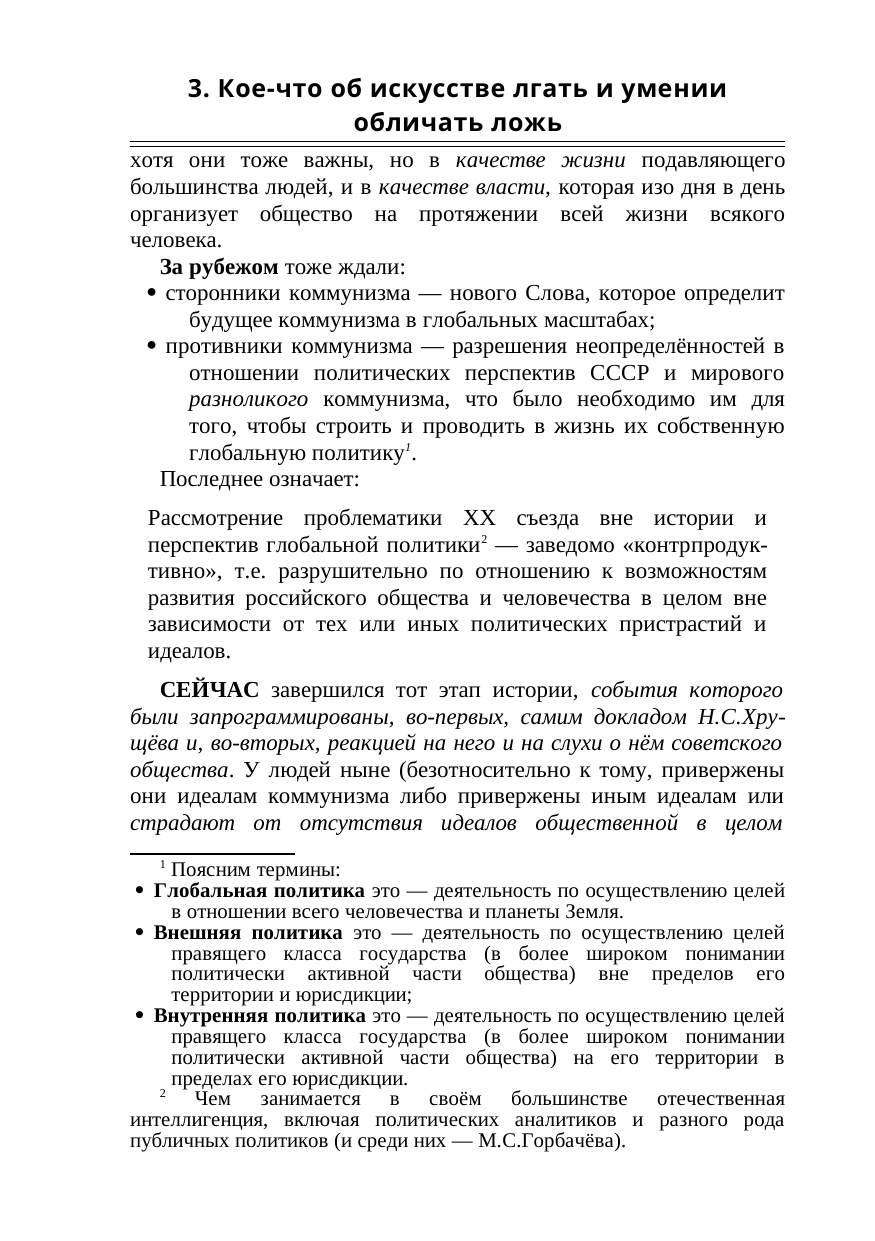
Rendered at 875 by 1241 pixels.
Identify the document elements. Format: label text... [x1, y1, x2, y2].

list противники коммунизма — разрешения неопределённостей в отношении политических перспектив СССР и мирового разноликого коммунизма, что было необходимо им для того, чтобы строить и проводить в жизнь их собственную глобальную политику. [148, 332, 785, 465]
text Чем занимается в своём большинстве отечественная интеллигенция, включая политических аналитиков и разного рода публичных политиков (и среди них — М.С.Горбачёва). [130, 1089, 785, 1152]
list Внутренняя политика это — деятельность по осуществлению целей правящего класса государства (в более широком понимании политически активной части общества) на его территории в пределах его юрисдикции. [136, 1006, 785, 1089]
list Поясним термины: [130, 860, 785, 881]
text За рубежом тоже ждали: [130, 252, 785, 279]
text Рассмотрение проблематики ХХ съезда вне истории и перспектив глобальной политики — заведомо «контр­про­дук­тив­но», т.е. разрушительно по отношению к возможностям развития российского общества и человечества в целом вне зависимости от тех или иных политических пристрастий и идеалов. [148, 504, 768, 663]
text СЕЙЧАС завершился тот этап истории, события которого были запрограммированы, во-первых, самим докладом Н.С.Хру­щё­ва и, во-вторых, реакцией на него и на слухи о нём советского общества. У людей ныне (безотносительно к тому, привержены они идеалам коммунизма либо привержены иным идеалам или страдают от отсутствия идеалов общественной в целом значимости) другие конкретные интересы, а не те, что были в 1956 г. [130, 676, 785, 835]
list Глобальная политика это — деятельность по осуществлению целей в отношении всего человечества и планеты Земля. [136, 881, 785, 922]
text хотя они тоже важны, но в качестве жизни подавляющего большинства людей, и в качестве власти, которая изо дня в день организует общество на протяжении всей жизни всякого человека. [130, 147, 785, 252]
text Последнее означает: [130, 465, 785, 492]
list Внешняя политика это — деятельность по осуществлению целей правящего класса государства (в более широком понимании политически активной части общества) вне пределов его территории и юрисдикции; [136, 922, 785, 1006]
list сторонники коммунизма — нового Слова, которое определит будущее коммунизма в глобальных масштабах; [148, 279, 785, 332]
